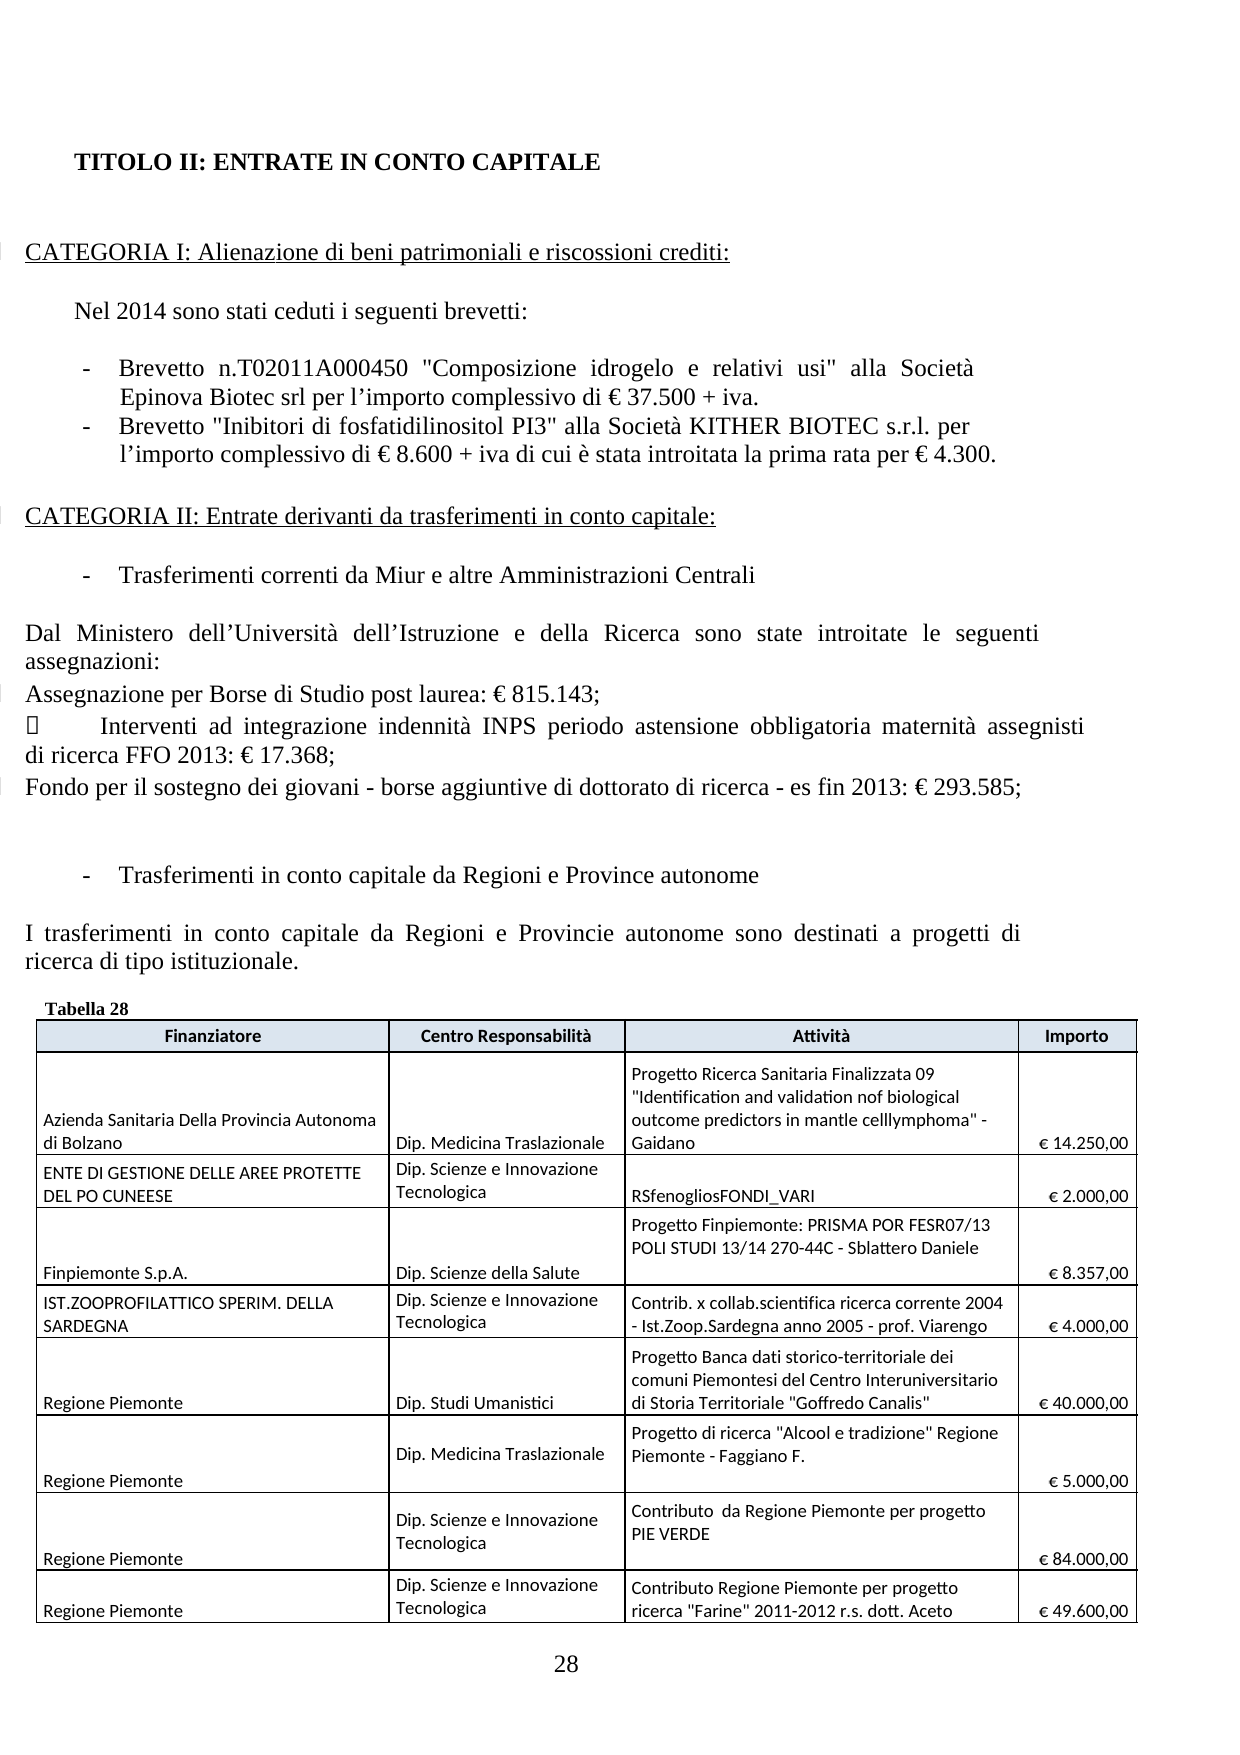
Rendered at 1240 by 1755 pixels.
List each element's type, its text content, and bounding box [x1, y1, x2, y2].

text Tabella 28 [44, 997, 1148, 1019]
table_cell RSfenogliosFONDI_VARI [626, 1155, 1018, 1206]
table_cell Dip. Medicina Traslazionale [390, 1053, 624, 1154]
table_cell Dip. Scienze e Innovazione Tecnologica [390, 1286, 624, 1336]
table_cell ENTE DI GESTIONE DELLE AREE PROTETTE DEL PO CUNEESE [37, 1155, 388, 1206]
table_cell Regione Piemonte [37, 1493, 388, 1569]
table_cell € 8.357,00 [1019, 1208, 1136, 1284]
table_cell € 5.000,00 [1019, 1416, 1136, 1492]
table_cell Progetto Finpiemonte: PRISMA POR FESR07/13 POLI STUDI 13/14 270-44C - Sblattero Daniele [626, 1208, 1018, 1284]
table_header Centro Responsabilità [390, 1021, 624, 1051]
table_cell IST.ZOOPROFILATTICO SPERIM. DELLA SARDEGNA [37, 1286, 388, 1336]
table_cell € 4.000,00 [1019, 1286, 1136, 1336]
table_header Attività [626, 1021, 1018, 1051]
table_cell Progetto di ricerca "Alcool e tradizione" Regione Piemonte - Faggiano F. [626, 1416, 1018, 1492]
table_cell Dip. Studi Umanistici [390, 1338, 624, 1414]
text I trasferimenti in conto capitale da Regioni e Provincie autonome sono destinati a progetti di ricerca di tipo istituzionale. [25, 918, 1070, 975]
table_cell Azienda Sanitaria Della Provincia Autonoma di Bolzano [37, 1053, 388, 1154]
table_cell € 40.000,00 [1019, 1338, 1136, 1414]
table_cell € 84.000,00 [1019, 1493, 1136, 1569]
table_cell Regione Piemonte [37, 1571, 388, 1622]
table_cell Dip. Medicina Traslazionale [390, 1416, 624, 1492]
table_cell Dip. Scienze e Innovazione Tecnologica [390, 1493, 624, 1569]
table_cell Finpiemonte S.p.A. [37, 1208, 388, 1284]
text - Trasferimenti in conto capitale da Regioni e Province autonome [82, 860, 1148, 889]
text Nel 2014 sono stati ceduti i seguenti brevetti: [74, 296, 1148, 325]
list CATEGORIA II: Entrate derivanti da trasferimenti in conto capitale: [0, 497, 1148, 531]
table_cell Contributo Regione Piemonte per progetto ricerca "Farine" 2011-2012 r.s. dott. Aceto [626, 1571, 1018, 1622]
text Dal Ministero dell’Università dell’Istruzione e della Ricerca sono state introitate le seguenti assegnazioni: [25, 618, 1088, 675]
table_cell Contributo da Regione Piemonte per progetto PIE VERDE [626, 1493, 1018, 1569]
table_cell € 49.600,00 [1019, 1571, 1136, 1622]
table_cell Dip. Scienze e Innovazione Tecnologica [390, 1155, 624, 1206]
list Interventi ad integrazione indennità INPS periodo astensione obbligatoria maternità assegnisti di ricerca FFO 2013: € 17.368; [25, 712, 1087, 769]
table_cell Progetto Ricerca Sanitaria Finalizzata 09 "Identification and validation nof biological outcome predictors in mantle celllymphoma" - Gaidano [626, 1053, 1018, 1154]
subtitle TITOLO II: ENTRATE IN CONTO CAPITALE [74, 147, 1148, 176]
list CATEGORIA I: Alienazione di beni patrimoniali e riscossioni crediti: [0, 233, 1148, 267]
table_cell Dip. Scienze della Salute [390, 1208, 624, 1284]
text - Trasferimenti correnti da Miur e altre Amministrazioni Centrali [82, 560, 1148, 589]
table_cell € 14.250,00 [1019, 1053, 1136, 1154]
table_cell Regione Piemonte [37, 1416, 388, 1492]
table_cell Contrib. x collab.scientifica ricerca corrente 2004 - Ist.Zoop.Sardegna anno 2005 - prof. Viarengo [626, 1286, 1018, 1336]
table_cell Progetto Banca dati storico-territoriale dei comuni Piemontesi del Centro Interuniversitario di Storia Territoriale "Goffredo Canalis" [626, 1338, 1018, 1414]
list Assegnazione per Borse di Studio post laurea: € 815.143; [0, 675, 1148, 709]
table_header Importo [1019, 1021, 1136, 1051]
list Brevetto "Inibitori di fosfatidilinositol PI3" alla Società KITHER BIOTEC s.r.l. per l’importo complessivo di € 8.600 + iva di cui è stata introitata la prima rata per € 4.300. [82, 411, 1070, 468]
table_cell Dip. Scienze e Innovazione Tecnologica [390, 1571, 624, 1622]
table_cell Regione Piemonte [37, 1338, 388, 1414]
table_cell € 2.000,00 [1019, 1155, 1136, 1206]
list Fondo per il sostegno dei giovani - borse aggiuntive di dottorato di ricerca - es fin 2013: € 293.585; [0, 769, 1148, 803]
list Brevetto n.T02011A000450 "Composizione idrogelo e relativi usi" alla Società Epinova Biotec srl per l’importo complessivo di € 37.500 + iva. [82, 353, 1070, 411]
table_header Finanziatore [37, 1021, 388, 1051]
